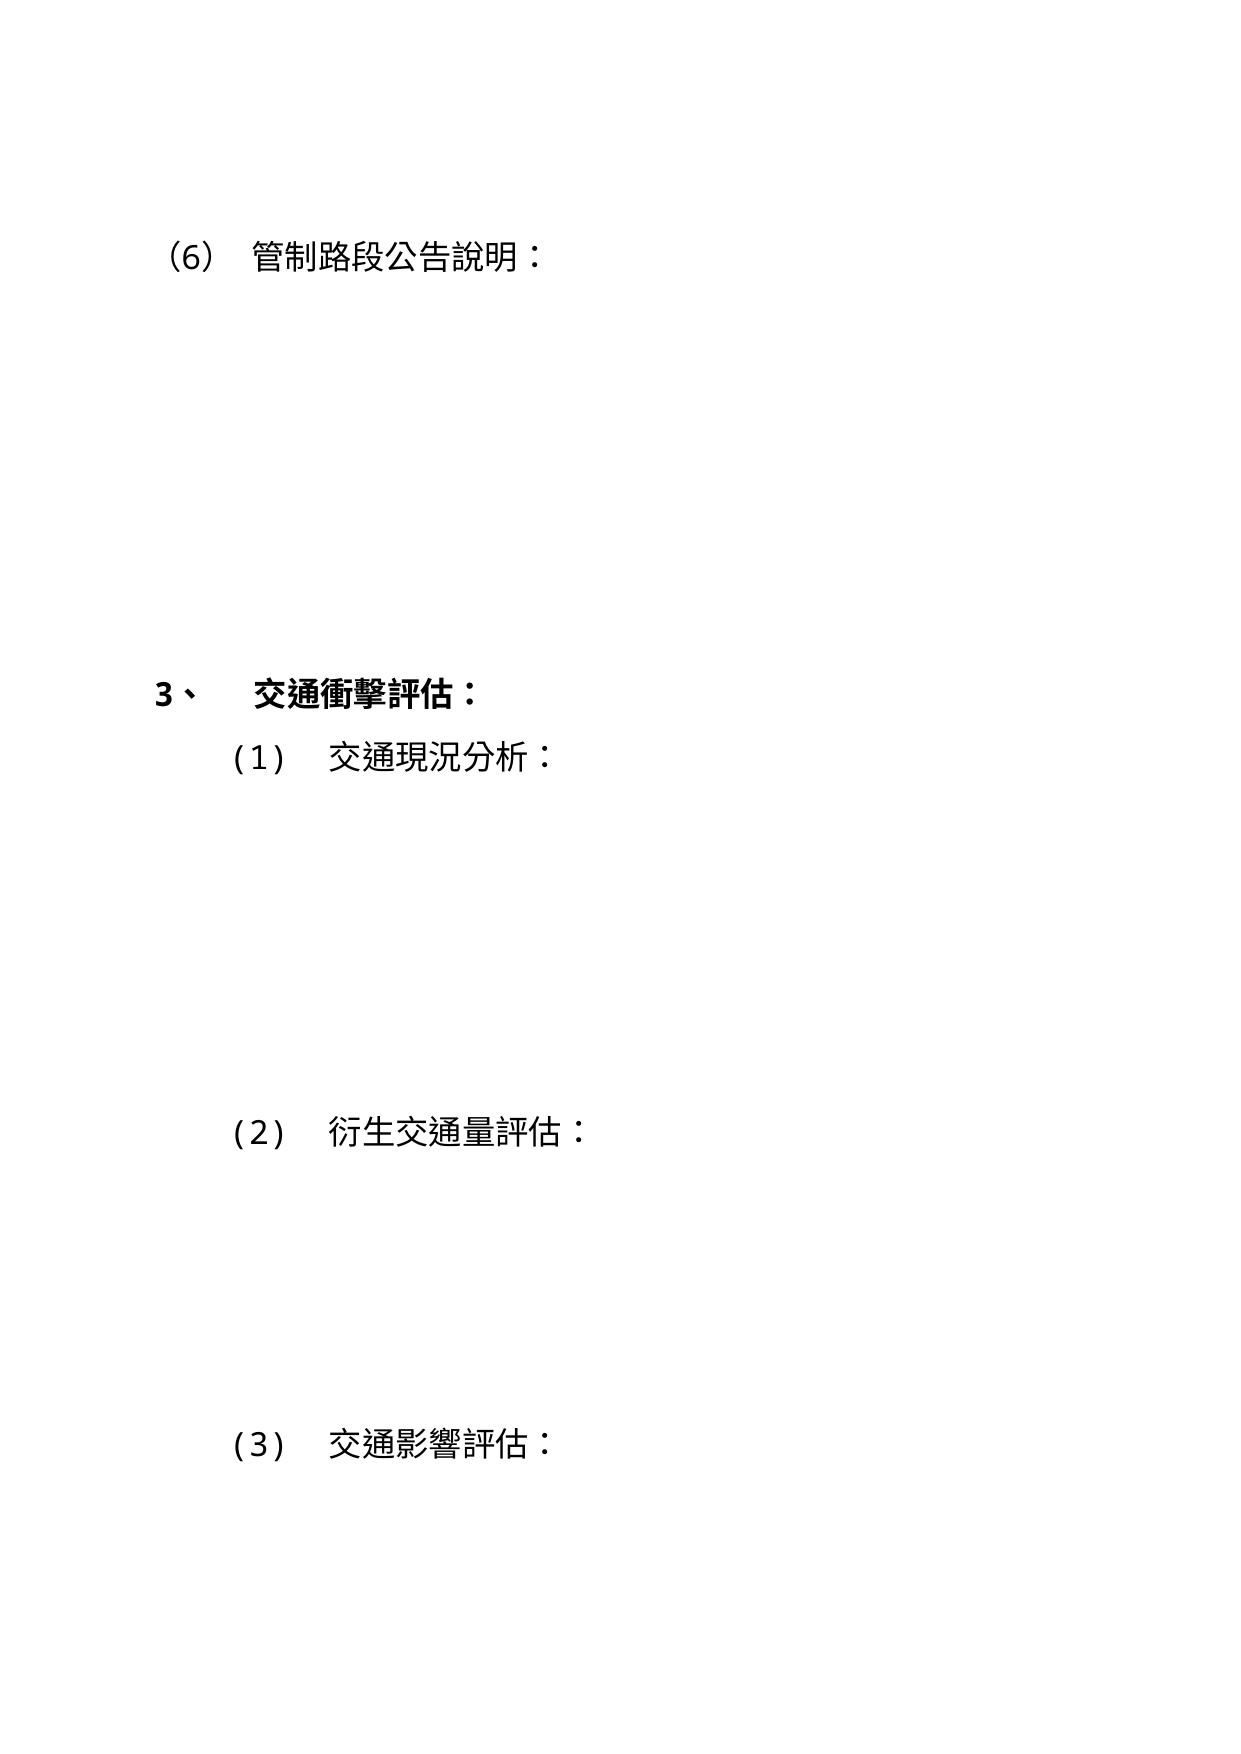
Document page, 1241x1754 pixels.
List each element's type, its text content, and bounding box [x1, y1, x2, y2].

list 交通現況分析： [228, 713, 1152, 776]
list 交通影響評估： [228, 1401, 1152, 1463]
list 衍生交通量評估： [228, 1088, 1152, 1151]
list 交通衝擊評估： [153, 651, 1152, 713]
list 管制路段公告說明： [148, 213, 1152, 276]
